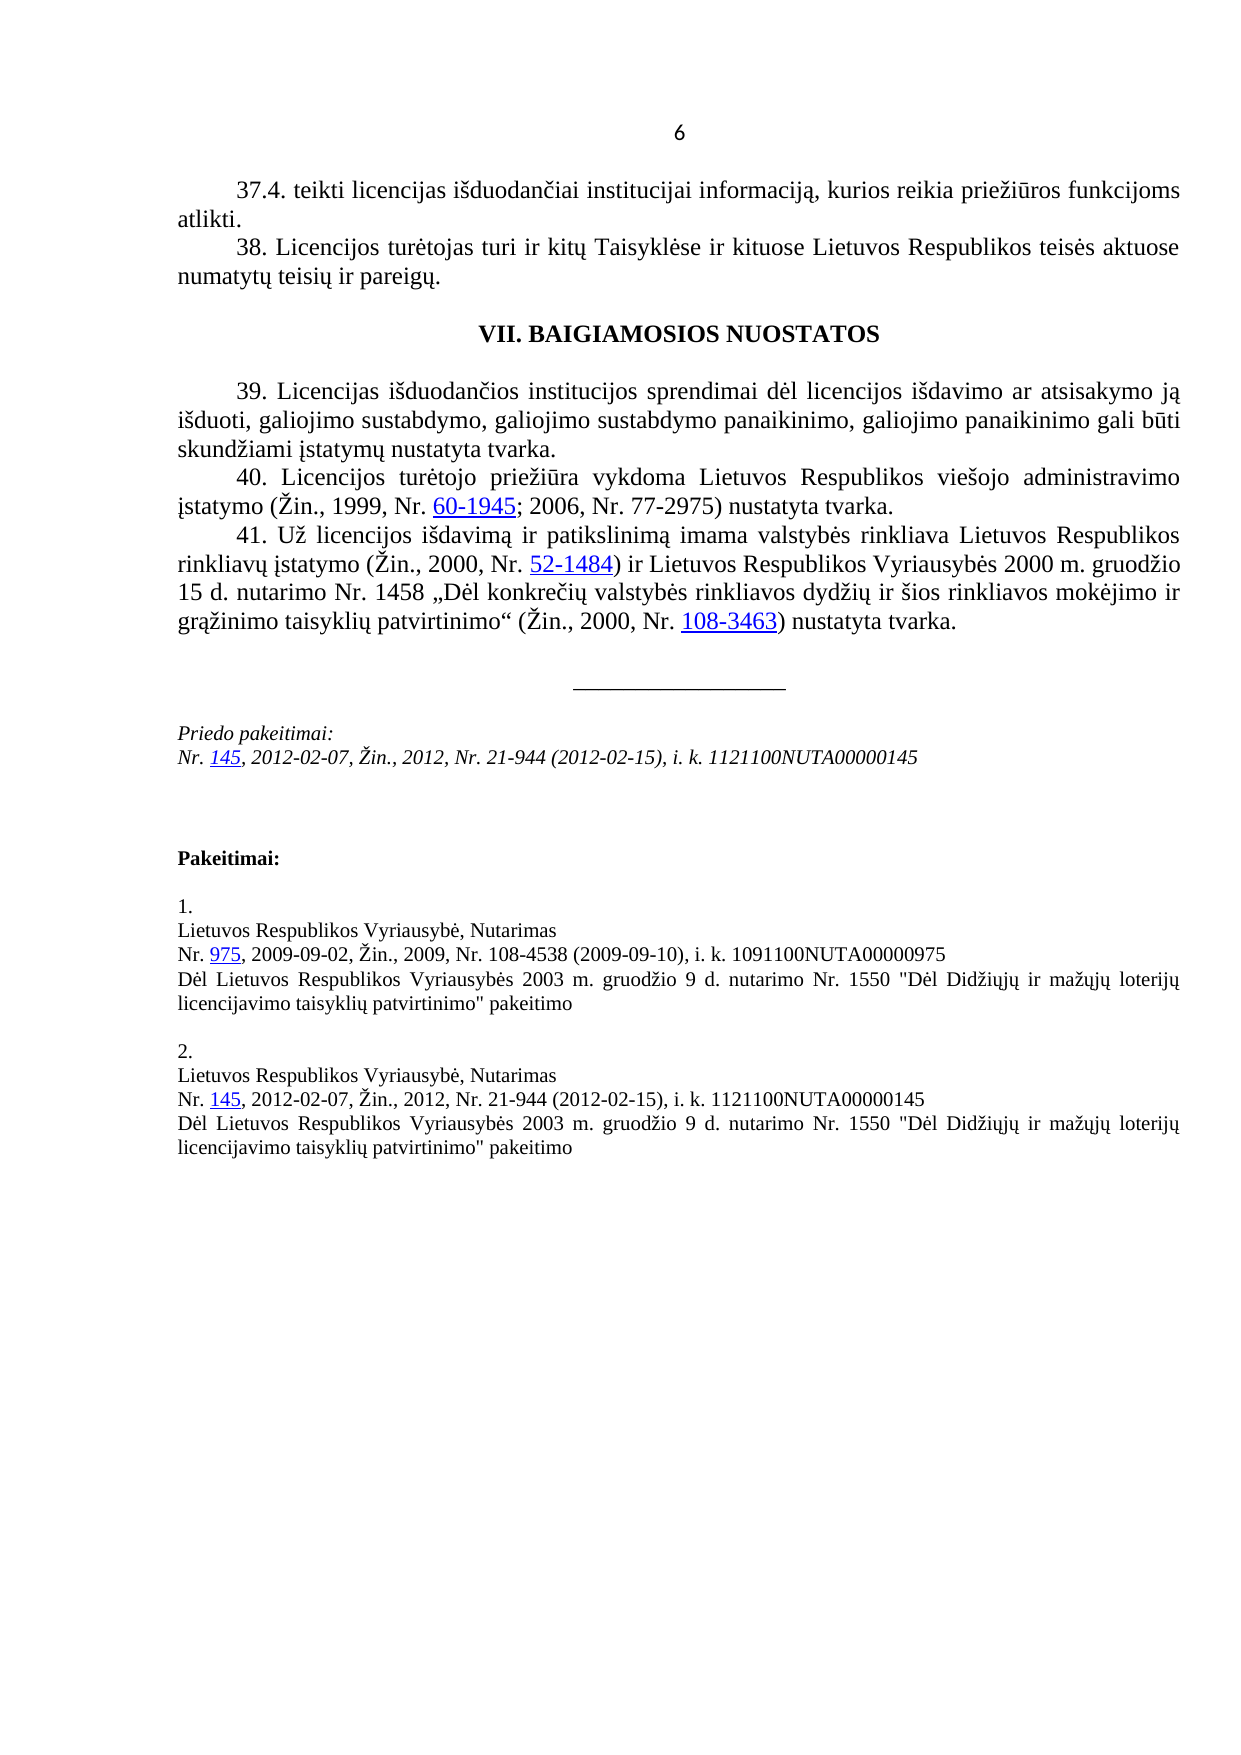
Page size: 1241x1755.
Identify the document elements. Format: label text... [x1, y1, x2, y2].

text Lietuvos Respublikos Vyriausybė, Nutarimas [177, 918, 1181, 942]
text Nr. 145, 2012-02-07, Žin., 2012, Nr. 21-944 (2012-02-15), i. k. 1121100NUTA00000145 [177, 1087, 1181, 1111]
text 39. Licencijas išduodančios institucijos sprendimai dėl licencijos išdavimo ar atsisakymo ją išduoti, galiojimo sustabdymo, galiojimo sustabdymo panaikinimo, galiojimo panaikinimo gali būti skundžiami įstatymų nustatyta tvarka. [177, 376, 1181, 462]
text 40. Licencijos turėtojo priežiūra vykdoma Lietuvos Respublikos viešojo administravimo įstatymo (Žin., 1999, Nr. 60-1945; 2006, Nr. 77-2975) nustatyta tvarka. [177, 462, 1181, 520]
text Nr. 145, 2012-02-07, Žin., 2012, Nr. 21-944 (2012-02-15), i. k. 1121100NUTA00000145 [177, 745, 1181, 769]
text Dėl Lietuvos Respublikos Vyriausybės 2003 m. gruodžio 9 d. nutarimo Nr. 1550 "Dėl Didžiųjų ir mažųjų loterijų licencijavimo taisyklių patvirtinimo" pakeitimo [177, 1111, 1181, 1159]
text VII. BAIGIAMOSIOS NUOSTATOS [177, 319, 1181, 347]
text _________________ [177, 664, 1181, 692]
text 2. [177, 1039, 1181, 1063]
text 38. Licencijos turėtojas turi ir kitų Taisyklėse ir kituose Lietuvos Respublikos teisės aktuose numatytų teisių ir pareigų. [177, 232, 1181, 290]
text 41. Už licencijos išdavimą ir patikslinimą imama valstybės rinkliava Lietuvos Respublikos rinkliavų įstatymo (Žin., 2000, Nr. 52-1484) ir Lietuvos Respublikos Vyriausybės 2000 m. gruodžio 15 d. nutarimo Nr. 1458 „Dėl konkrečių valstybės rinkliavos dydžių ir šios rinkliavos mokėjimo ir grąžinimo taisyklių patvirtinimo“ (Žin., 2000, Nr. 108-3463) nustatyta tvarka. [177, 520, 1181, 635]
text Pakeitimai: [177, 846, 1181, 870]
text 37.4. teikti licencijas išduodančiai institucijai informaciją, kurios reikia priežiūros funkcijoms atlikti. [177, 175, 1181, 232]
text Lietuvos Respublikos Vyriausybė, Nutarimas [177, 1063, 1181, 1087]
text 1. [177, 894, 1181, 918]
text Dėl Lietuvos Respublikos Vyriausybės 2003 m. gruodžio 9 d. nutarimo Nr. 1550 "Dėl Didžiųjų ir mažųjų loterijų licencijavimo taisyklių patvirtinimo" pakeitimo [177, 966, 1181, 1014]
text Nr. 975, 2009-09-02, Žin., 2009, Nr. 108-4538 (2009-09-10), i. k. 1091100NUTA00000975 [177, 942, 1181, 966]
text Priedo pakeitimai: [177, 721, 1181, 745]
